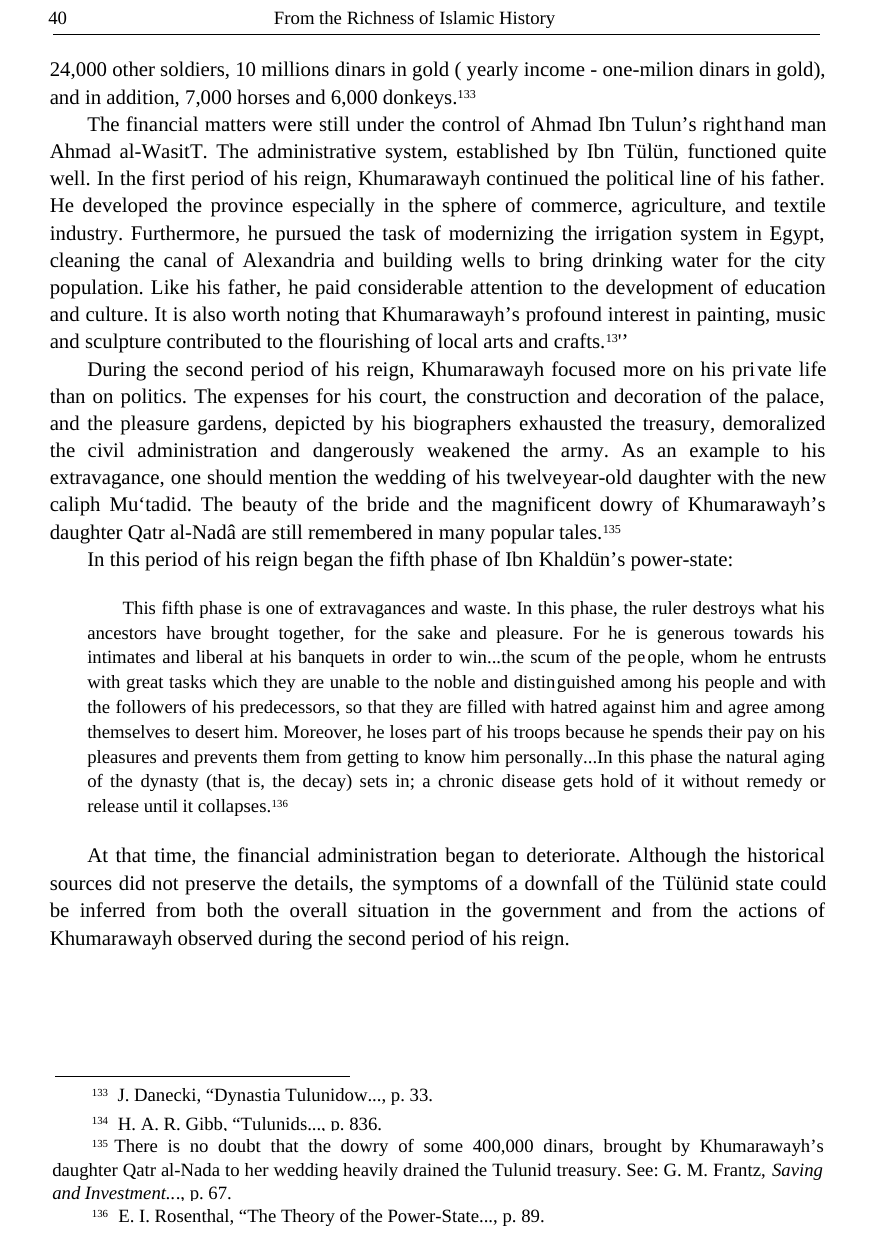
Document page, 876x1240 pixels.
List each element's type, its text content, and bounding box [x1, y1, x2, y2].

text 135 There is no doubt that the dowry of some 400,000 dinars, brought by Khumarawayh’s daughter Qatr al-Nada to her wedding heavily drained the Tulunid treasury. See: G. M. Frantz, Saving and Investment..., p. 67. [52, 1135, 824, 1201]
text 133 J. Danecki, “Dynastia Tulunidow..., p. 33. [52, 1084, 824, 1105]
text 136 E. I. Rosenthal, “The Theory of the Power-State..., p. 89. [52, 1205, 824, 1227]
text The financial matters were still under the control of Ahmad Ibn Tulun’s right­hand man Ahmad al-WasitT. The administrative system, established by Ibn Tülün, functioned quite well. In the first period of his reign, Khumarawayh continued the political line of his father. He developed the province especially in the sphere of commerce, agriculture, and textile industry. Furthermore, he pursued the task of modernizing the irrigation system in Egypt, cleaning the canal of Alexandria and building wells to bring drinking water for the city population. Like his father, he paid considerable attention to the development of education and culture. It is also worth noting that Khumarawayh’s profound interest in painting, music and sculpture contributed to the flourishing of local arts and crafts.13'’ [49, 112, 827, 353]
text During the second period of his reign, Khumarawayh focused more on his pri­vate life than on politics. The expenses for his court, the construction and decoration of the palace, and the pleasure gardens, depicted by his biographers exhausted the treasury, demoralized the civil administration and dangerously weakened the army. As an example to his extravagance, one should mention the wedding of his twelve­year-old daughter with the new caliph Mu‘tadid. The beauty of the bride and the magnificent dowry of Khumarawayh’s daughter Qatr al-Nadâ are still remembered in many popular tales.135 [49, 356, 827, 544]
text This fifth phase is one of extravagances and waste. In this phase, the ruler destroys what his ancestors have brought together, for the sake and pleasure. For he is generous towards his intimates and liberal at his banquets in order to win...the scum of the pe­ople, whom he entrusts with great tasks which they are unable to the noble and distin­guished among his people and with the followers of his predecessors, so that they are filled with hatred against him and agree among themselves to desert him. Moreover, he loses part of his troops because he spends their pay on his pleasures and prevents them from getting to know him personally...In this phase the natural aging of the dynasty (that is, the decay) sets in; a chronic disease gets hold of it without remedy or release until it collapses.136 [87, 597, 827, 817]
text From the Richness of Islamic History [274, 7, 597, 28]
text 134 H. A. R. Gibb, “Tulunids..., p. 836. [52, 1112, 824, 1131]
text In this period of his reign began the fifth phase of Ibn Khaldün’s power-state: [49, 547, 827, 571]
text 24,000 other soldiers, 10 millions dinars in gold ( yearly income - one-milion dinars in gold), and in addition, 7,000 horses and 6,000 donkeys.133 [49, 57, 827, 109]
text 40 [48, 7, 74, 28]
text At that time, the financial administration began to deteriorate. Although the historical sources did not preserve the details, the symptoms of a downfall of the Tülünid state could be inferred from both the overall situation in the government and from the actions of Khumarawayh observed during the second period of his reign. [49, 843, 827, 950]
